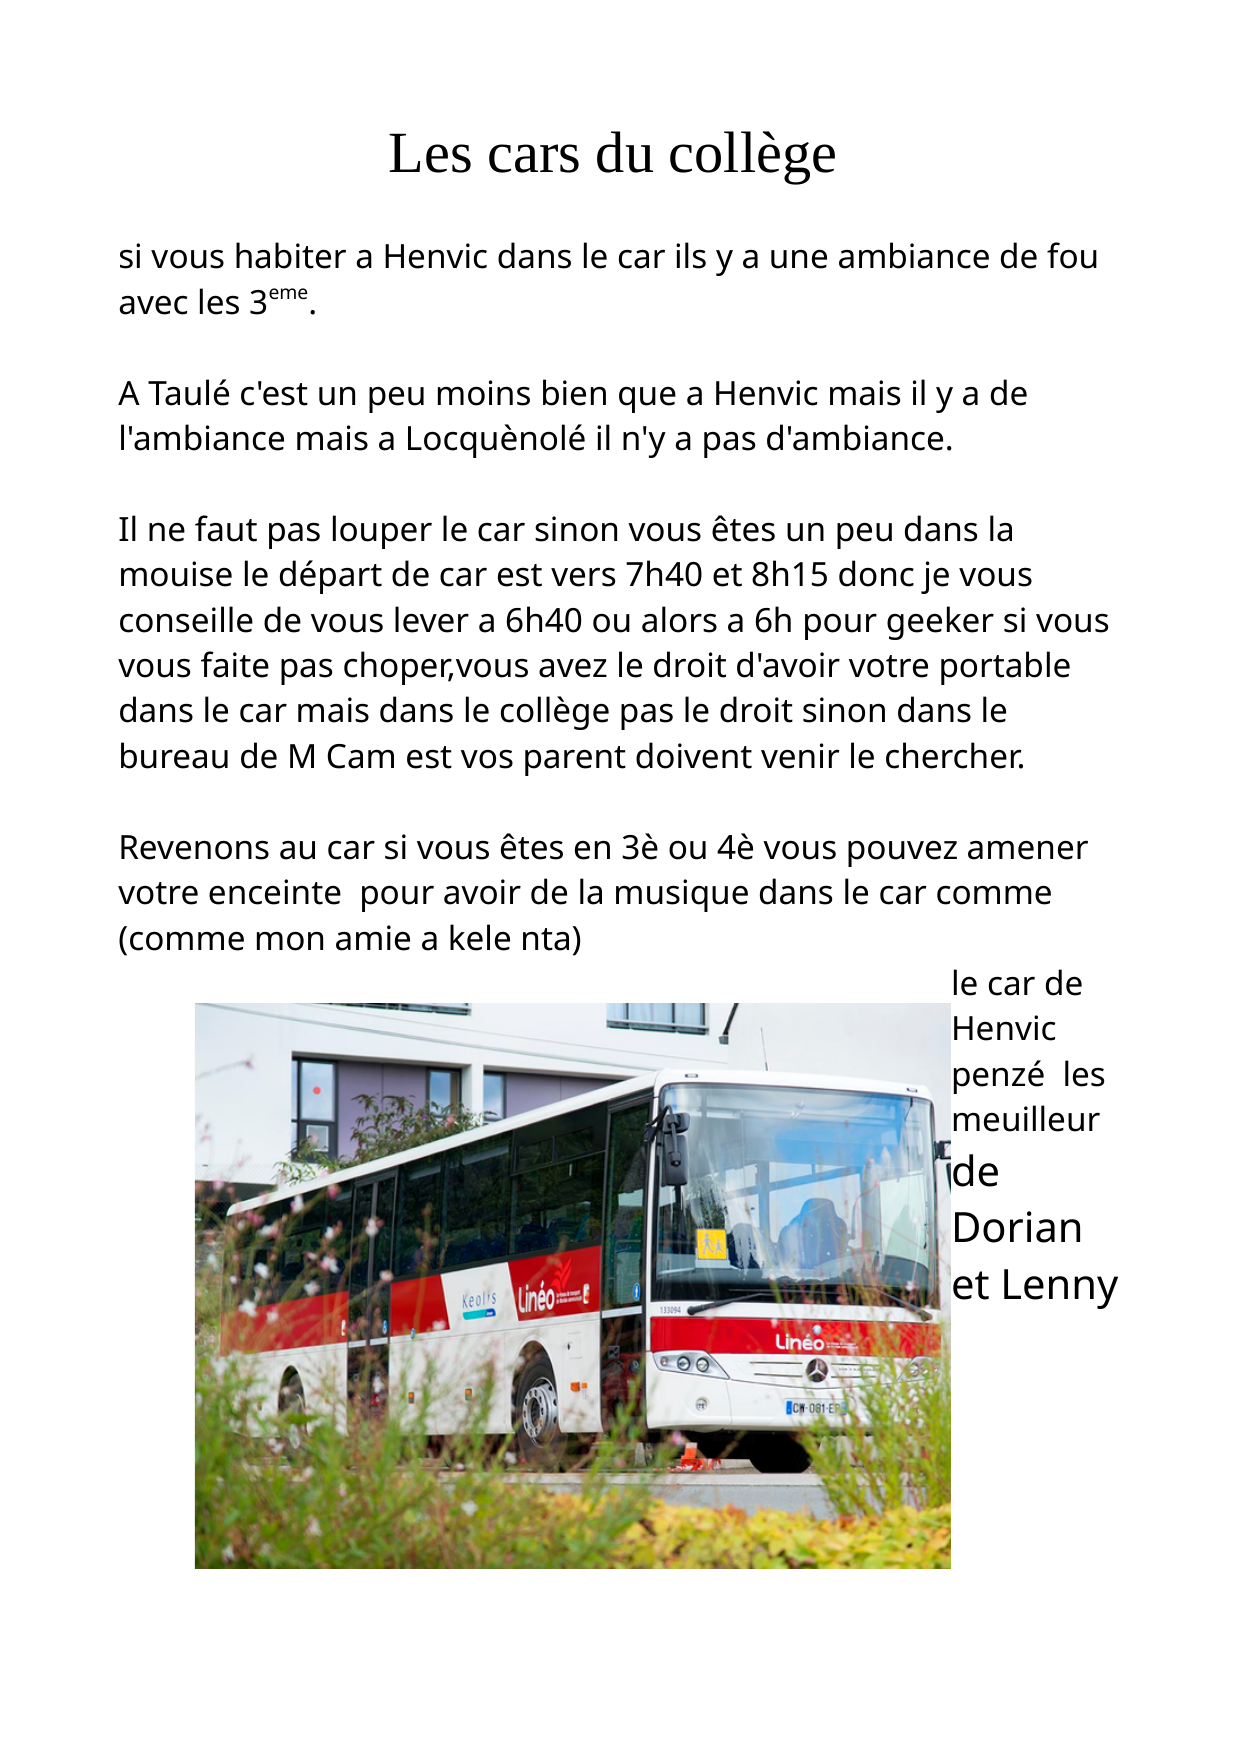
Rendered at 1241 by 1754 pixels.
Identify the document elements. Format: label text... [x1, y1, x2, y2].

text de Dorian [951, 1141, 1122, 1255]
text le car de Henvic penzé les meuilleur [118, 960, 1122, 1141]
picture [194, 1003, 951, 1569]
text Revenons au car si vous êtes en 3è ou 4è vous pouvez amener votre enceinte pour avoir de la musique dans le car comme (comme mon amie a kele nta) [118, 823, 1122, 960]
text [118, 1255, 194, 1312]
text Les cars du collège [118, 118, 1122, 185]
text si vous habiter a Henvic dans le car ils y a une ambiance de fou avec les 3eme. [118, 233, 1122, 324]
text [118, 1141, 194, 1255]
text et Lenny [951, 1255, 1122, 1312]
text Il ne faut pas louper le car sinon vous êtes un peu dans la mouise le départ de car est vers 7h40 et 8h15 donc je vous conseille de vous lever a 6h40 ou alors a 6h pour geeker si vous vous faite pas choper,vous avez le droit d'avoir votre portable dans le car mais dans le collège pas le droit sinon dans le bureau de M Cam est vos parent doivent venir le chercher. [118, 506, 1122, 778]
text A Taulé c'est un peu moins bien que a Henvic mais il y a de l'ambiance mais a Locquènolé il n'y a pas d'ambiance. [118, 369, 1122, 460]
